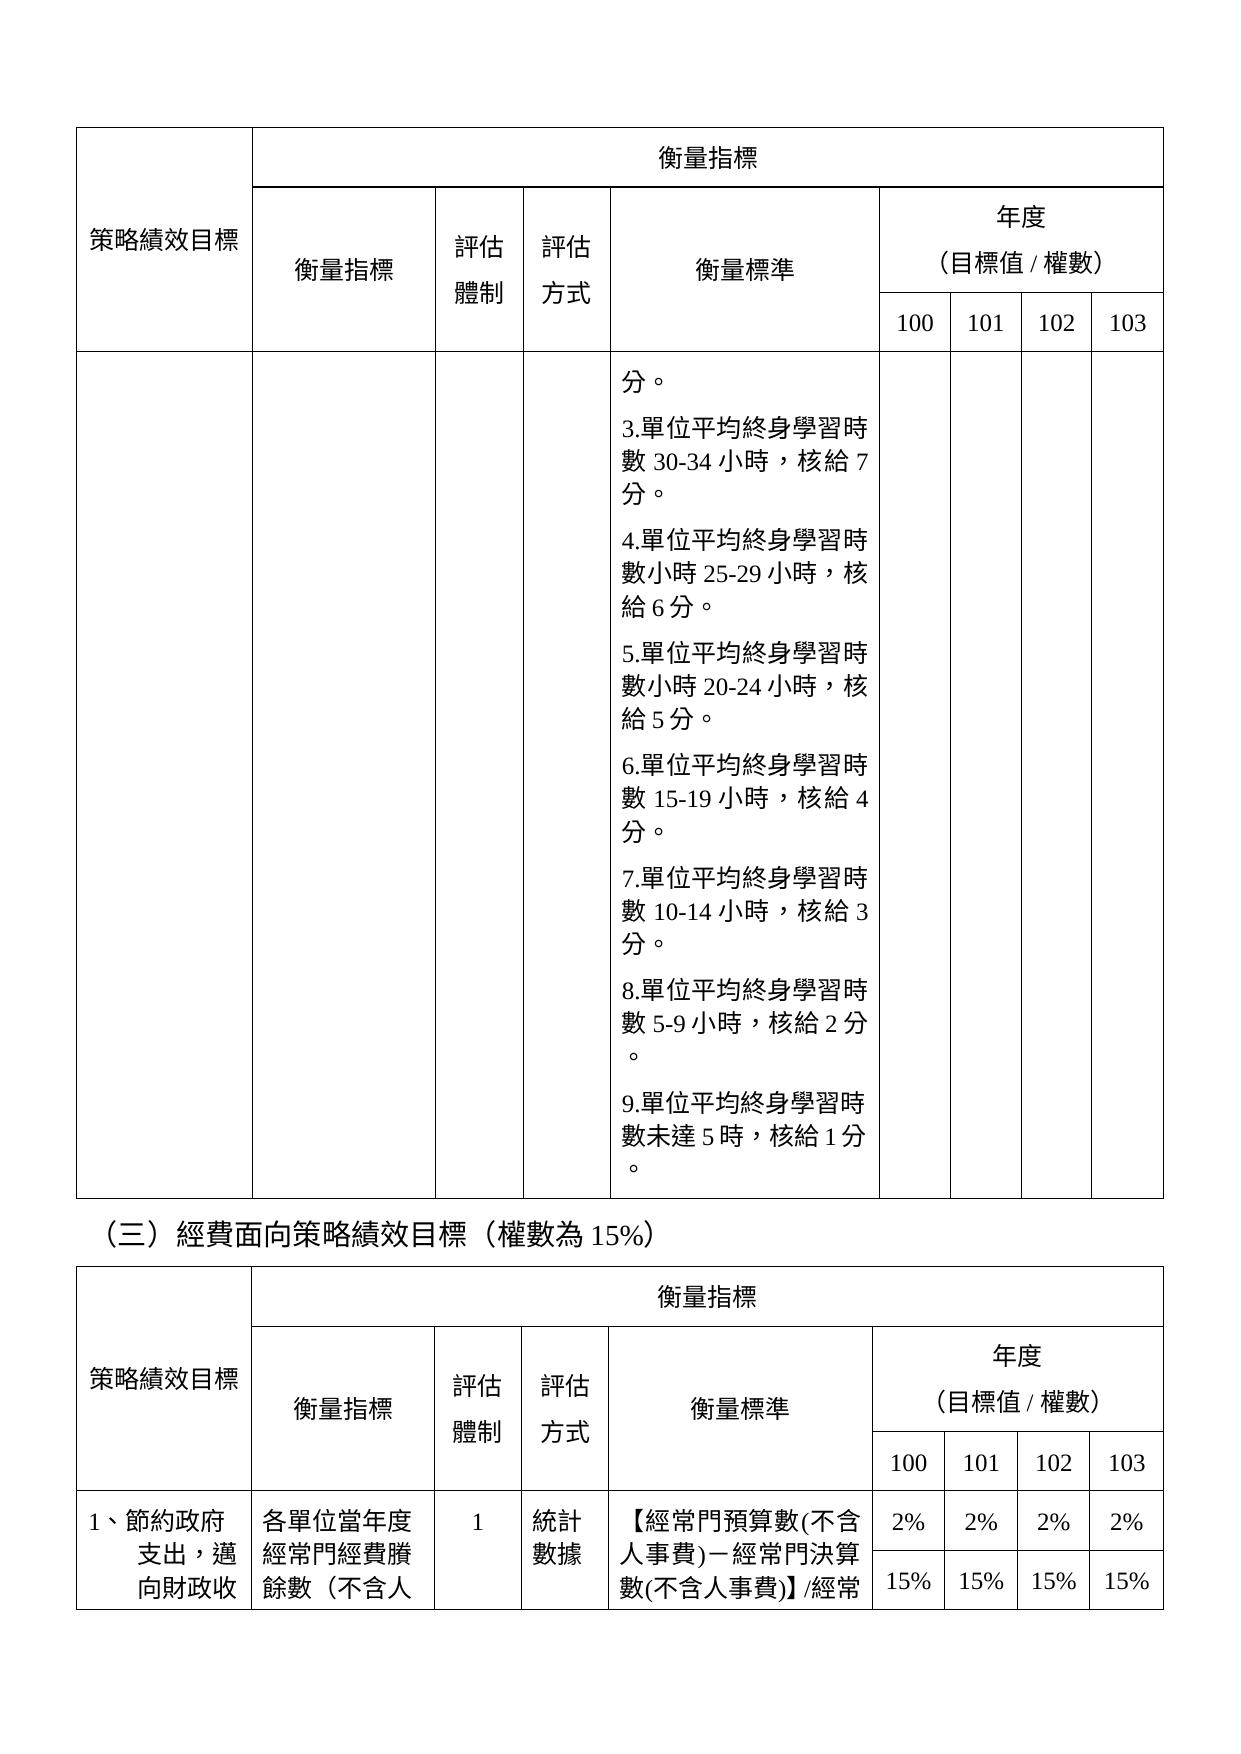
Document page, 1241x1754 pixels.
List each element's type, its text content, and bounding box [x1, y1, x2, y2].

table_cell 評估 體制 [436, 188, 523, 351]
table_cell [524, 352, 610, 1198]
table_cell [951, 352, 1021, 1198]
table_cell 102 [1018, 1432, 1089, 1490]
table_cell 評估 方式 [524, 188, 610, 351]
table_cell 年度 （目標值 / 權數） [873, 1327, 1163, 1431]
table_cell 100 [880, 293, 950, 351]
table_cell 2% [1090, 1491, 1163, 1549]
table_cell [77, 352, 252, 1198]
table_cell 100 [873, 1432, 944, 1490]
table_cell 衡量標準 [609, 1327, 872, 1490]
table_cell 衡量指標 [252, 1327, 434, 1490]
table_cell 【經常門預算數(不含人事費)－經常門決算數(不含人事費)】/經常 [609, 1491, 872, 1609]
table_cell [1022, 352, 1091, 1198]
table_cell 各單位當年度經常門經費賸餘數（不含人 [252, 1491, 434, 1609]
table_cell 評估 體制 [435, 1327, 521, 1490]
table_cell 101 [945, 1432, 1017, 1490]
table_cell 102 [1022, 293, 1091, 351]
table_cell 衡量指標 [253, 188, 435, 351]
table_cell [1092, 352, 1163, 1198]
table_header 策略績效目標 [77, 1267, 251, 1490]
table_header 衡量指標 [253, 128, 1163, 186]
table_cell 103 [1090, 1432, 1163, 1490]
table_cell 1 [435, 1491, 521, 1609]
table_cell [880, 352, 950, 1198]
table_cell [436, 352, 523, 1198]
table_cell 15% [1090, 1551, 1163, 1609]
table_cell 統計數據 [522, 1491, 608, 1609]
table_cell 2% [1018, 1491, 1089, 1549]
table_cell 15% [945, 1551, 1017, 1609]
table_cell [253, 352, 435, 1198]
table_header 衡量指標 [252, 1267, 1163, 1326]
table_cell 103 [1092, 293, 1163, 351]
table_cell 分。 3.單位平均終身學習時數30-34小時，核給7分。 4.單位平均終身學習時數小時25-29小時，核給6分。 5.單位平均終身學習時數小時20-24小時，核給5分。 6.單位平均終身學習時數15-19小時，核給4分。 7.單位平均終身學習時數10-14小時，核給3分。 8.單位平均終身學習時數5-9小時，核給2分。 9.單位平均終身學習時數未達5時，核給1分。 [611, 352, 879, 1198]
table_cell 101 [951, 293, 1021, 351]
table_cell 2% [873, 1491, 944, 1549]
table_cell 節約政府支出，邁向財政收 [77, 1491, 251, 1609]
table_cell 衡量標準 [611, 188, 879, 351]
table_header 策略績效目標 [77, 128, 252, 351]
table_cell 2% [945, 1491, 1017, 1549]
table_cell 評估 方式 [522, 1327, 608, 1490]
text （三）經費面向策略績效目標（權數為15%） [88, 1211, 1152, 1254]
table_cell 15% [873, 1551, 944, 1609]
table_cell 15% [1018, 1551, 1089, 1609]
table_cell 年度 （目標值 / 權數） [880, 188, 1163, 292]
